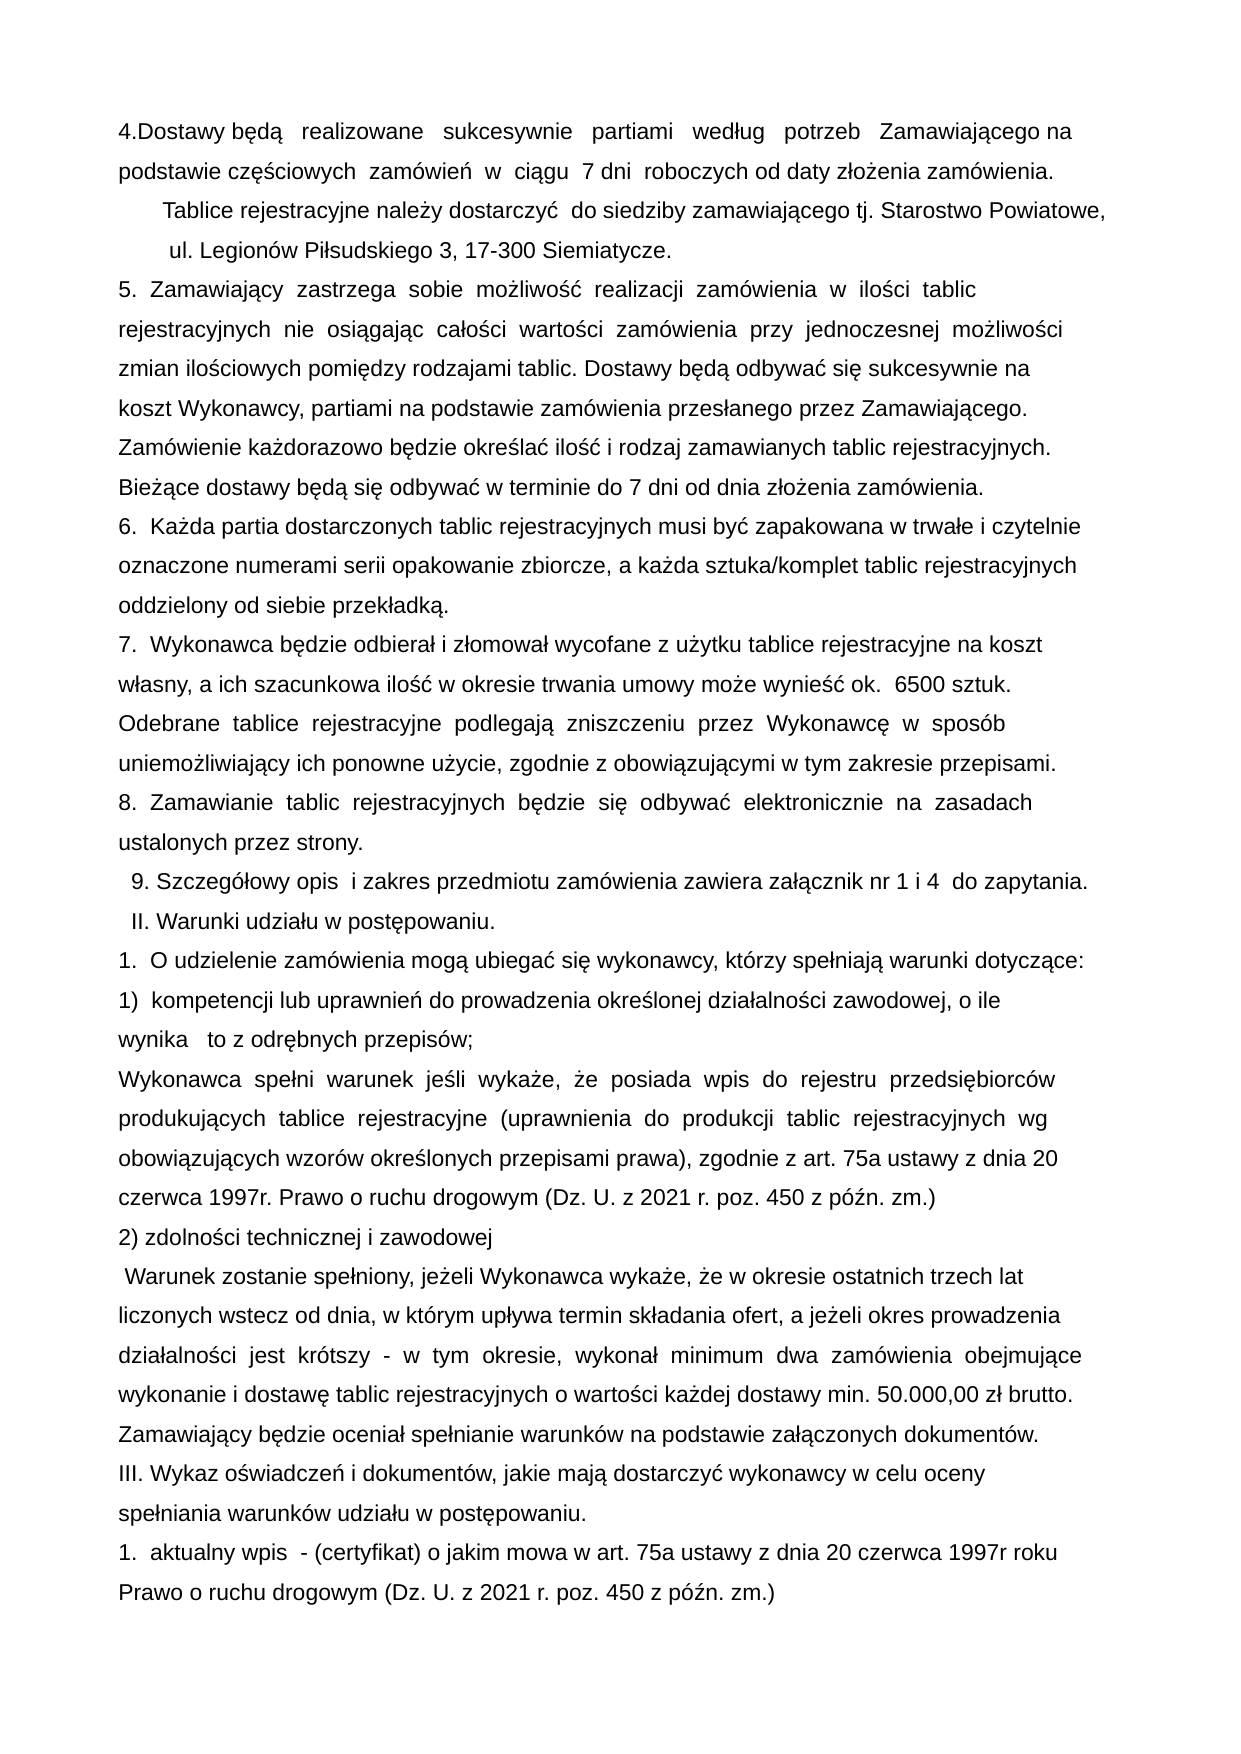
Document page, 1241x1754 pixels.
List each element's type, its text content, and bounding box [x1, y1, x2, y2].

text 9. Szczegółowy opis i zakres przedmiotu zamówienia zawiera załącznik nr 1 i 4 do zapytania. [118, 868, 1122, 894]
text Odebrane tablice rejestracyjne podlegają zniszczeniu przez Wykonawcę w sposób [118, 710, 1122, 737]
text oddzielony od siebie przekładką. [118, 592, 1122, 618]
text ul. Legionów Piłsudskiego 3, 17-300 Siemiatycze. [118, 237, 1122, 263]
text Zamawiający będzie oceniał spełnianie warunków na podstawie załączonych dokumentów. [118, 1421, 1122, 1447]
text 1) kompetencji lub uprawnień do prowadzenia określonej działalności zawodowej, o ile [118, 987, 1122, 1013]
text liczonych wstecz od dnia, w którym upływa termin składania ofert, a jeżeli okres prowadzenia [118, 1302, 1122, 1329]
text Bieżące dostawy będą się odbywać w terminie do 7 dni od dnia złożenia zamówienia. [118, 473, 1122, 500]
text 2) zdolności technicznej i zawodowej [118, 1223, 1122, 1250]
text Warunek zostanie spełniony, jeżeli Wykonawca wykaże, że w okresie ostatnich trzech lat [118, 1263, 1122, 1289]
text własny, a ich szacunkowa ilość w okresie trwania umowy może wynieść ok. 6500 sztuk. [118, 671, 1122, 697]
text ustalonych przez strony. [118, 829, 1122, 855]
text Tablice rejestracyjne należy dostarczyć do siedziby zamawiającego tj. Starostwo Powiatowe, [118, 197, 1122, 223]
text produkujących tablice rejestracyjne (uprawnienia do produkcji tablic rejestracyjnych wg [118, 1105, 1122, 1131]
text zmian ilościowych pomiędzy rodzajami tablic. Dostawy będą odbywać się sukcesywnie na [118, 355, 1122, 381]
text 4.Dostawy będą realizowane sukcesywnie partiami według potrzeb Zamawiającego na [118, 118, 1122, 144]
text 6. Każda partia dostarczonych tablic rejestracyjnych musi być zapakowana w trwałe i czytelnie [118, 513, 1122, 539]
text Wykonawca spełni warunek jeśli wykaże, że posiada wpis do rejestru przedsiębiorców [118, 1066, 1122, 1092]
text 5. Zamawiający zastrzega sobie możliwość realizacji zamówienia w ilości tablic [118, 276, 1122, 302]
text 1. O udzielenie zamówienia mogą ubiegać się wykonawcy, którzy spełniają warunki dotyczące: [118, 947, 1122, 973]
text spełniania warunków udziału w postępowaniu. [118, 1500, 1122, 1526]
text Prawo o ruchu drogowym (Dz. U. z 2021 r. poz. 450 z późn. zm.) [118, 1579, 1122, 1605]
text czerwca 1997r. Prawo o ruchu drogowym (Dz. U. z 2021 r. poz. 450 z późn. zm.) [118, 1184, 1122, 1210]
text oznaczone numerami serii opakowanie zbiorcze, a każda sztuka/komplet tablic rejestracyjnych [118, 552, 1122, 579]
text koszt Wykonawcy, partiami na podstawie zamówienia przesłanego przez Zamawiającego. [118, 394, 1122, 421]
text działalności jest krótszy - w tym okresie, wykonał minimum dwa zamówienia obejmujące [118, 1342, 1122, 1368]
text podstawie częściowych zamówień w ciągu 7 dni roboczych od daty złożenia zamówienia. [118, 158, 1122, 184]
text 7. Wykonawca będzie odbierał i złomował wycofane z użytku tablice rejestracyjne na koszt [118, 631, 1122, 658]
text 8. Zamawianie tablic rejestracyjnych będzie się odbywać elektronicznie na zasadach [118, 789, 1122, 816]
text rejestracyjnych nie osiągając całości wartości zamówienia przy jednoczesnej możliwości [118, 316, 1122, 342]
text Zamówienie każdorazowo będzie określać ilość i rodzaj zamawianych tablic rejestracyjnych. [118, 434, 1122, 460]
text II. Warunki udziału w postępowaniu. [118, 908, 1122, 934]
text III. Wykaz oświadczeń i dokumentów, jakie mają dostarczyć wykonawcy w celu oceny [118, 1460, 1122, 1487]
text wynika to z odrębnych przepisów; [118, 1026, 1122, 1052]
text 1. aktualny wpis - (certyfikat) o jakim mowa w art. 75a ustawy z dnia 20 czerwca 1997r roku [118, 1539, 1122, 1566]
text wykonanie i dostawę tablic rejestracyjnych o wartości każdej dostawy min. 50.000,00 zł brutto. [118, 1381, 1122, 1408]
text obowiązujących wzorów określonych przepisami prawa), zgodnie z art. 75a ustawy z dnia 20 [118, 1144, 1122, 1171]
text uniemożliwiający ich ponowne użycie, zgodnie z obowiązującymi w tym zakresie przepisami. [118, 750, 1122, 776]
